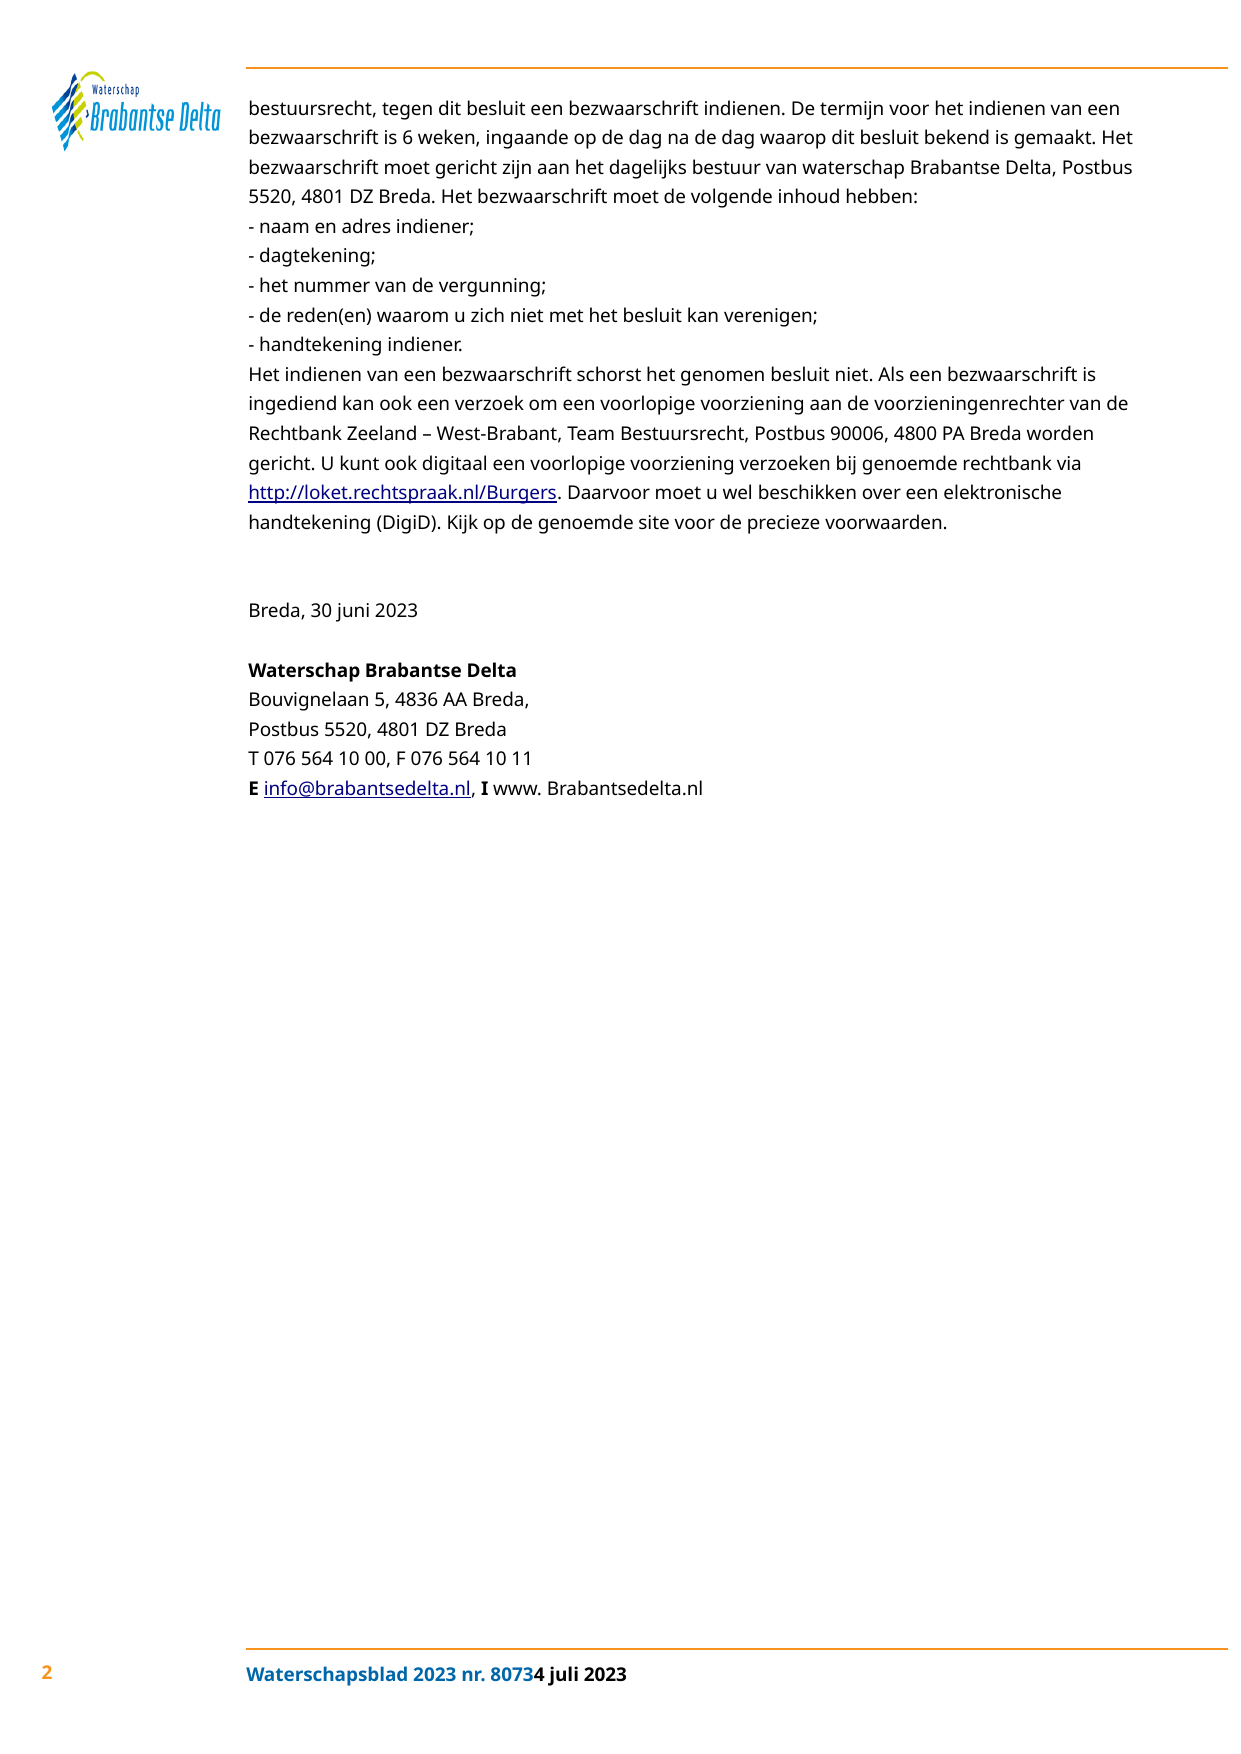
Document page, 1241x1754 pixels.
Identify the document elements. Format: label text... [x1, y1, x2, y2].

picture [41, 47, 231, 172]
text - dagtekening; [248, 243, 1152, 268]
text - het nummer van de vergunning; [248, 272, 1152, 298]
text E info@brabantsedelta.nl, I www. Brabantsedelta.nl [248, 775, 1152, 801]
text - naam en adres indiener; [248, 213, 1152, 239]
text Het indienen van een bezwaarschrift schorst het genomen besluit niet. Als een bezwaarschrift is ingediend kan ook een verzoek om een voorlopige voorziening aan de voorzieningenrechter van de Rechtbank Zeeland – West-Brabant, Team Bestuursrecht, Postbus 90006, 4800 PA Breda worden gericht. U kunt ook digitaal een voorlopige voorziening verzoeken bij genoemde rechtbank via http://loket.rechtspraak.nl/Burgers. Daarvoor moet u wel beschikken over een elektronische handtekening (DigiD). Kijk op de genoemde site voor de precieze voorwaarden. [248, 361, 1152, 535]
text Breda, 30 juni 2023 [248, 598, 1152, 623]
text - handtekening indiener. [248, 331, 1152, 357]
text Postbus 5520, 4801 DZ Breda [248, 716, 1152, 742]
text bestuursrecht, tegen dit besluit een bezwaarschrift indienen. De termijn voor het indienen van een bezwaarschrift is 6 weken, ingaande op de dag na de dag waarop dit besluit bekend is gemaakt. Het bezwaarschrift moet gericht zijn aan het dagelijks bestuur van waterschap Brabantse Delta, Postbus 5520, 4801 DZ Breda. Het bezwaarschrift moet de volgende inhoud hebben: [248, 95, 1152, 209]
text T 076 564 10 00, F 076 564 10 11 [248, 746, 1152, 771]
text Waterschap Brabantse Delta [248, 657, 1152, 683]
text - de reden(en) waarom u zich niet met het besluit kan verenigen; [248, 302, 1152, 328]
text Bouvignelaan 5, 4836 AA Breda, [248, 686, 1152, 712]
